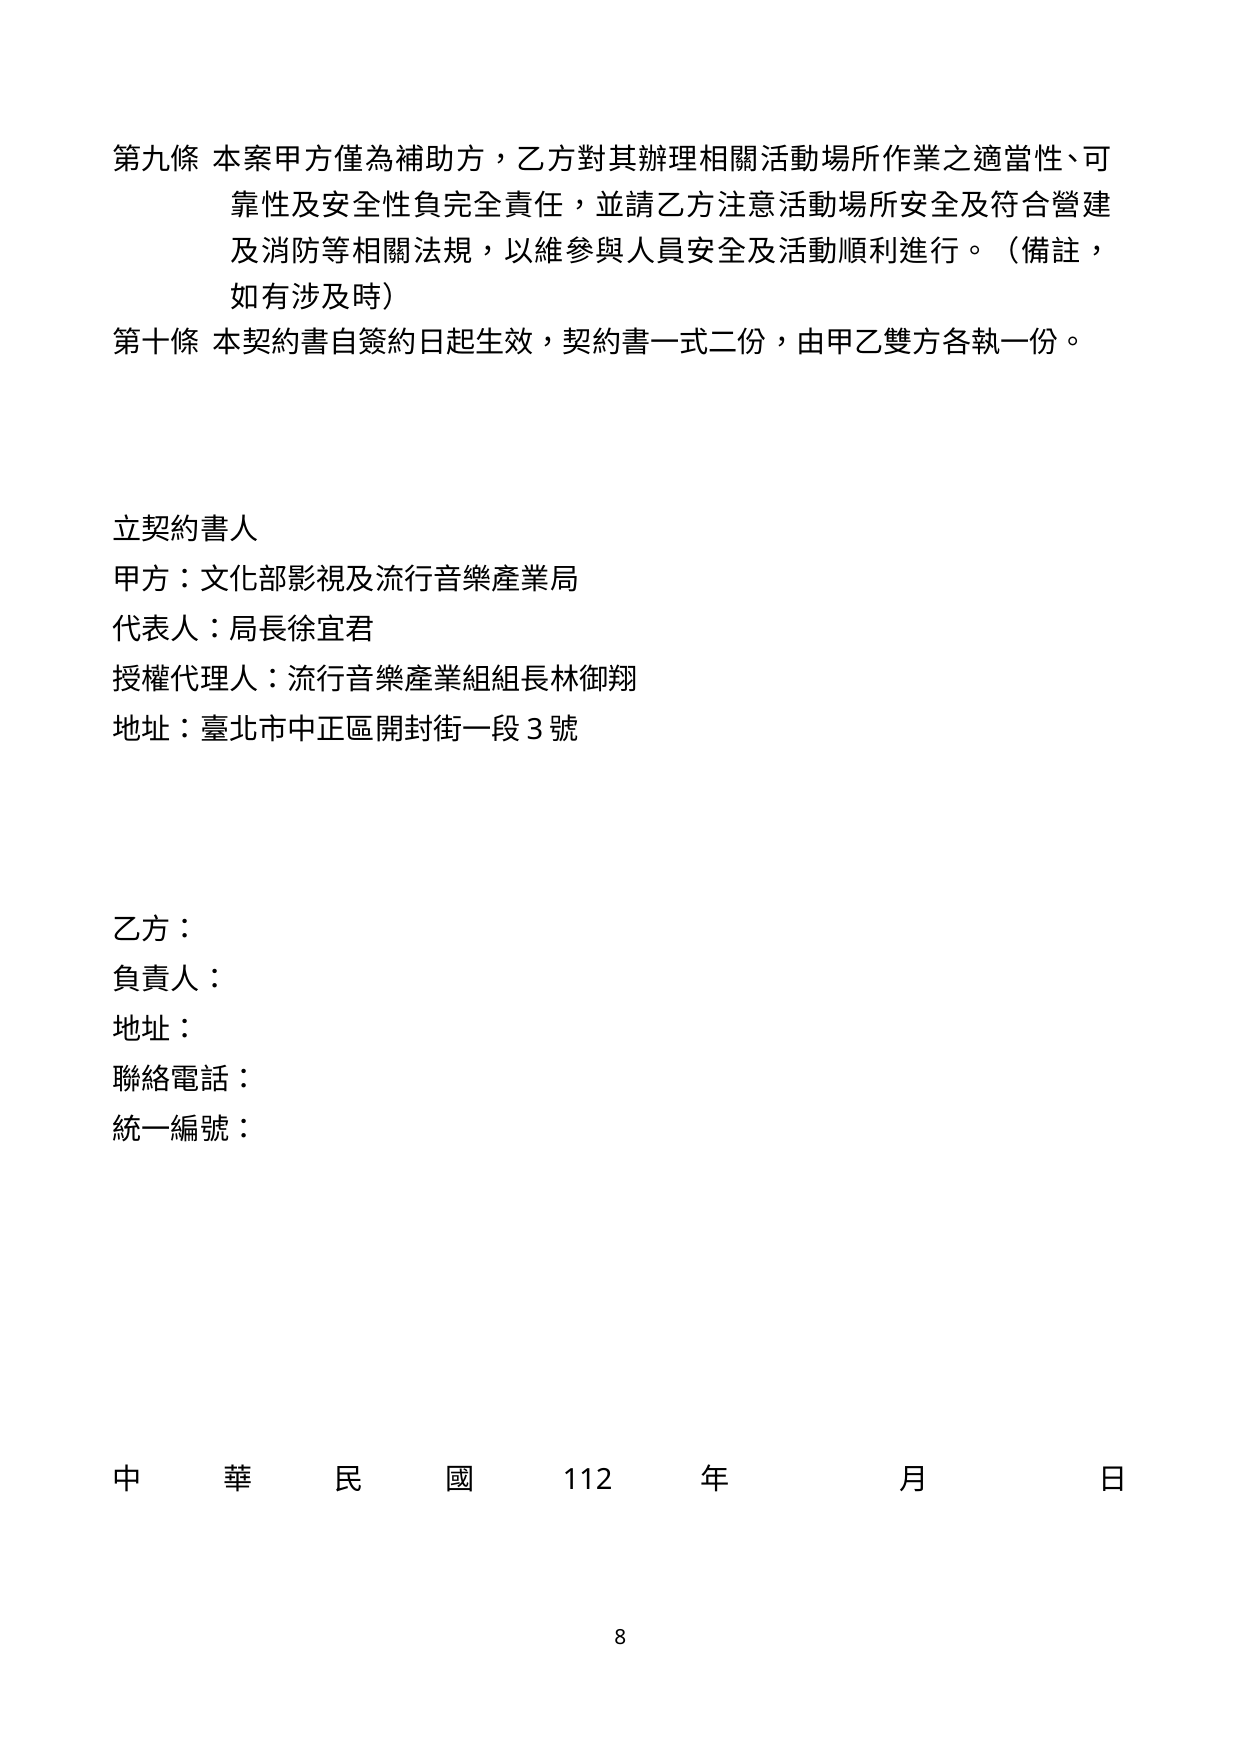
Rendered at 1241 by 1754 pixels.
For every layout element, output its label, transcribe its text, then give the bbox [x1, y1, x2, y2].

text 地址：臺北市中正區開封街一段3號 [112, 699, 1128, 749]
text 甲方：文化部影視及流行音樂產業局 [112, 549, 1128, 599]
text 代表人：局長徐宜君 [112, 599, 1128, 649]
text 第九條 本案甲方僅為補助方，乙方對其辦理相關活動場所作業之適當性、可靠性及安全性負完全責任，並請乙方注意活動場所安全及符合營建及消防等相關法規，以維參與人員安全及活動順利進行。（備註，如有涉及時） [112, 133, 1111, 316]
text 地址： [112, 999, 1128, 1049]
text 立契約書人 [112, 499, 1128, 549]
text 負責人： [112, 949, 1128, 999]
text 聯絡電話： [112, 1049, 1128, 1099]
text 中華民國112年 月 日 [112, 1449, 1128, 1499]
text 第十條 本契約書自簽約日起生效，契約書一式二份，由甲乙雙方各執一份。 [112, 316, 1111, 362]
text 統一編號： [112, 1099, 1128, 1149]
text 乙方： [112, 899, 1128, 949]
text 授權代理人：流行音樂產業組組長林御翔 [112, 649, 1128, 699]
